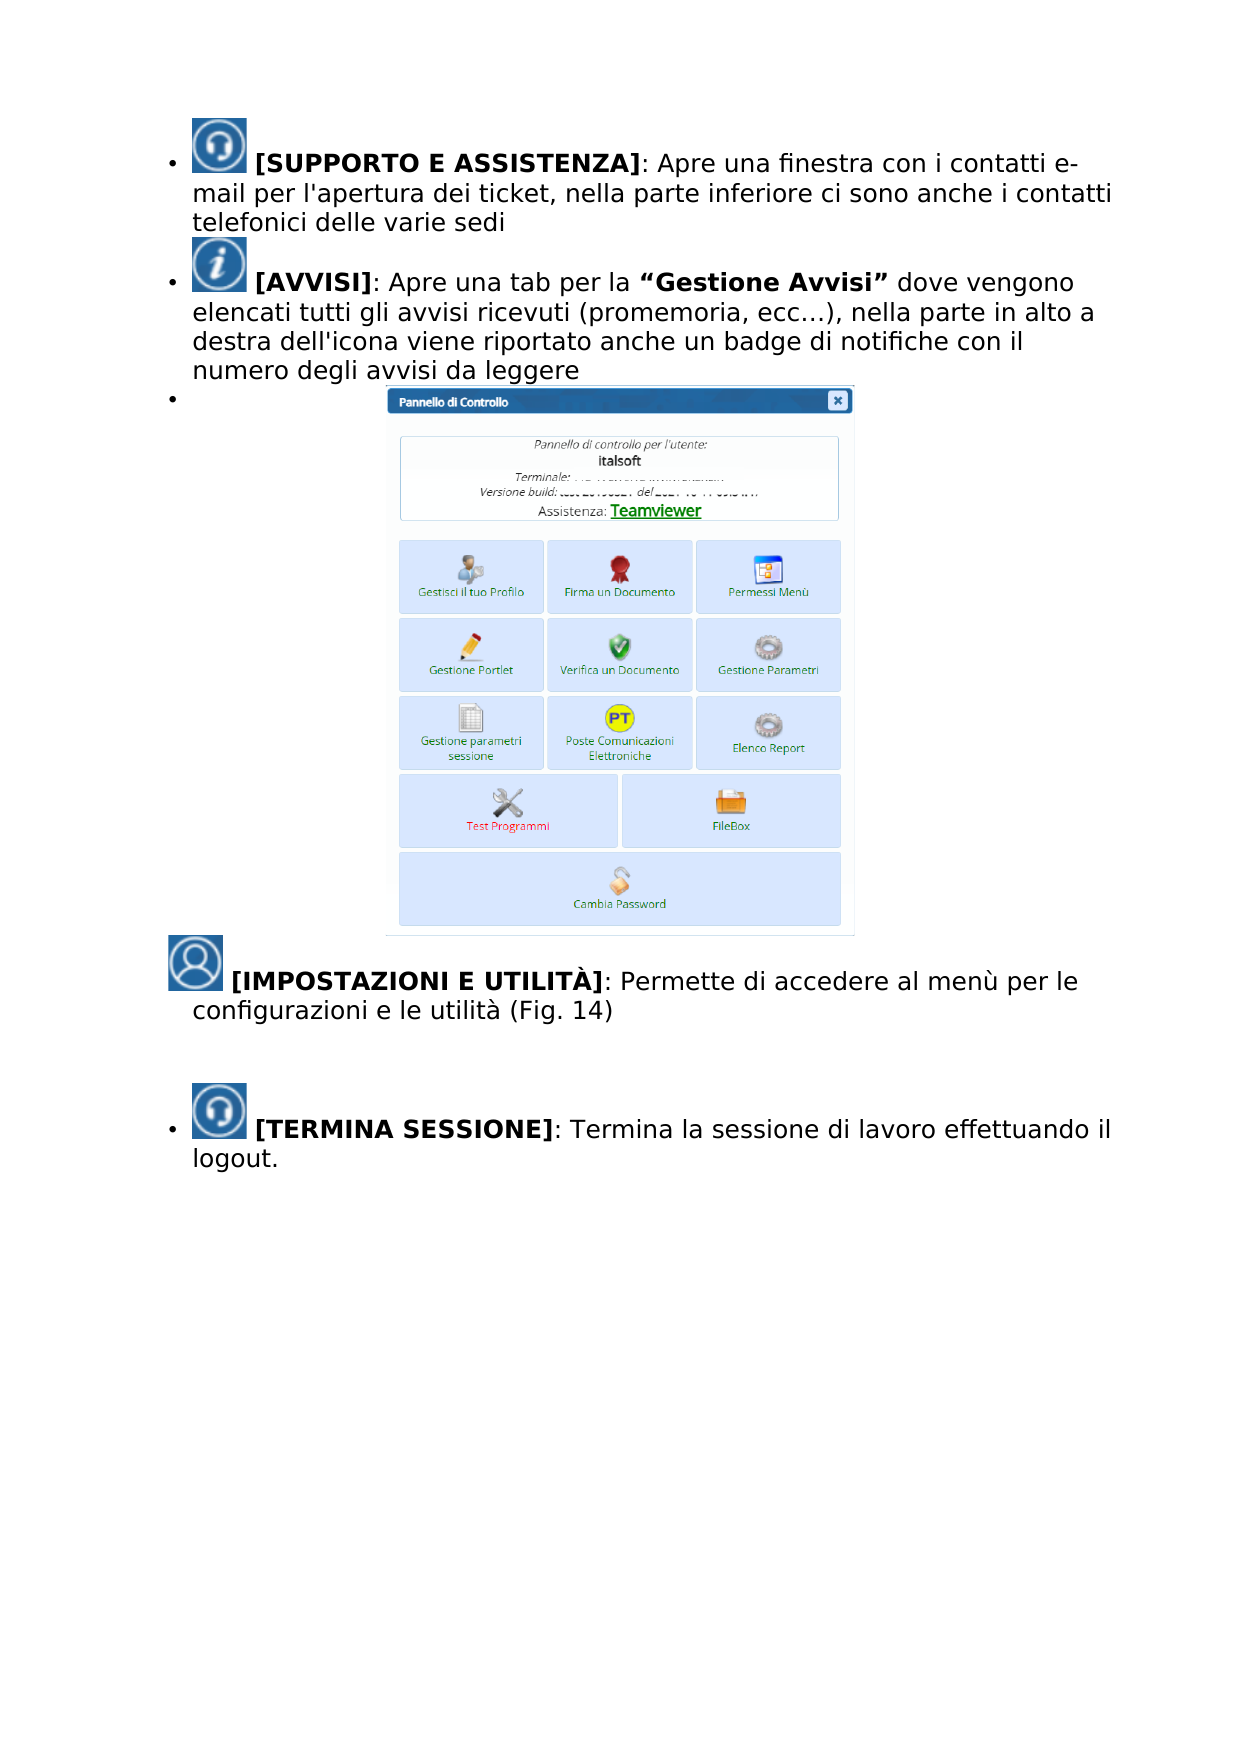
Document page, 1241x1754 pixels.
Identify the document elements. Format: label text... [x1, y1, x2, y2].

list [IMPOSTAZIONI E UTILITÀ]: Permette di accedere al menù per le configurazioni e le utilità (Fig. 14) [177, 385, 1122, 1084]
picture [192, 1083, 247, 1139]
list [AVVISI]: Apre una tab per la “Gestione Avvisi” dove vengono elencati tutti gli avvisi ricevuti (promemoria, ecc…), nella parte in alto a destra dell'icona viene riportato anche un badge di notifiche con il numero degli avvisi da leggere [177, 237, 1122, 385]
picture [192, 118, 247, 173]
picture [168, 935, 223, 991]
list [SUPPORTO E ASSISTENZA]: Apre una finestra con i contatti e-mail per l'apertura dei ticket, nella parte inferiore ci sono anche i contatti telefonici delle varie sedi [177, 118, 1122, 237]
picture [192, 237, 247, 292]
list [TERMINA SESSIONE]: Termina la sessione di lavoro effettuando il logout. [177, 1084, 1122, 1173]
picture [385, 385, 855, 936]
